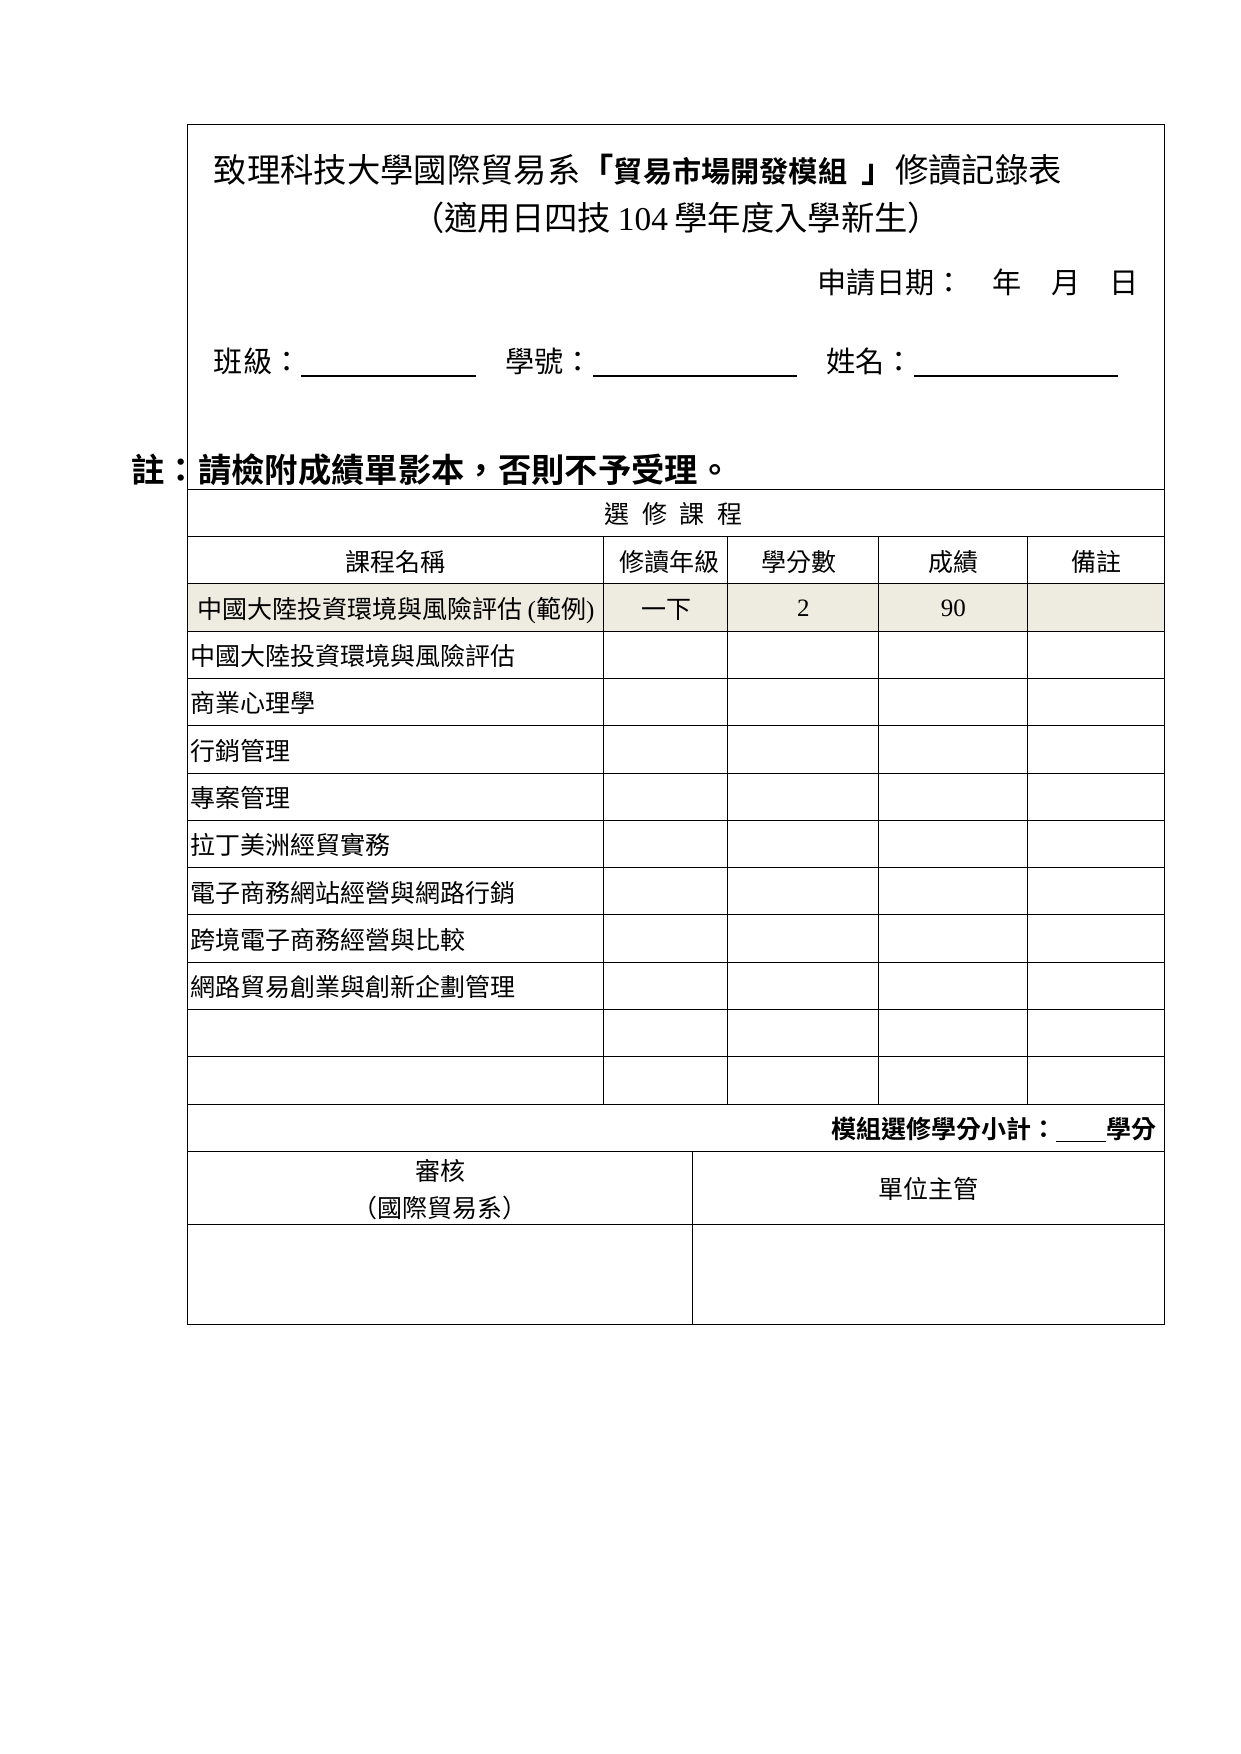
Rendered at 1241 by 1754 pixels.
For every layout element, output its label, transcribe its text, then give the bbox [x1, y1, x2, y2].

table_cell [604, 1010, 727, 1056]
table_cell 中國大陸投資環境與風險評估 [188, 632, 603, 678]
table_cell [1028, 915, 1164, 962]
table_cell [879, 1057, 1027, 1103]
table_cell [604, 821, 727, 867]
table_cell 2 [728, 584, 878, 631]
table_cell [728, 915, 878, 962]
table_cell [728, 963, 878, 1009]
table_cell [604, 868, 727, 914]
table_cell [604, 963, 727, 1009]
table_cell [879, 868, 1027, 914]
table_cell [693, 1225, 1164, 1324]
table_cell [1028, 632, 1164, 678]
table_cell [1028, 963, 1164, 1009]
table_cell [879, 679, 1027, 725]
table_cell 審核 （國際貿易系） [188, 1152, 692, 1224]
table_cell [604, 774, 727, 820]
table_cell [728, 679, 878, 725]
table_cell 學分數 [728, 537, 878, 583]
table_cell [879, 963, 1027, 1009]
table_cell [1028, 1010, 1164, 1056]
table_cell 專案管理 [188, 774, 603, 820]
table_cell [1028, 774, 1164, 820]
table_cell [1028, 868, 1164, 914]
table_cell 修讀年級 [604, 537, 727, 583]
table_cell [728, 1057, 878, 1103]
table_cell [604, 726, 727, 772]
table_cell [879, 632, 1027, 678]
table_cell [1028, 584, 1164, 631]
table_cell [188, 1010, 603, 1056]
table_header 致理科技大學國際貿易系「貿易市場開發模組 」修讀記錄表 （適用日四技104學年度入學新生） 申請日期： 年 月 日 班級： 學號： 姓名： 註：請檢附成績單影本，否則不予受理。 [188, 125, 1164, 489]
table_cell 電子商務網站經營與網路行銷 [188, 868, 603, 914]
table_cell [728, 821, 878, 867]
table_cell [604, 1057, 727, 1103]
table_cell [1028, 1057, 1164, 1103]
table_cell [188, 1057, 603, 1103]
table_cell 跨境電子商務經營與比較 [188, 915, 603, 962]
table_cell 模組選修學分小計： 學分 [188, 1105, 1164, 1151]
table_cell [879, 1010, 1027, 1056]
table_cell [1028, 726, 1164, 772]
table_cell 選 修 課 程 [188, 490, 1164, 536]
table_cell [728, 868, 878, 914]
table_cell 拉丁美洲經貿實務 [188, 821, 603, 867]
table_cell 中國大陸投資環境與風險評估 (範例) [188, 584, 603, 631]
table_cell [879, 726, 1027, 772]
table_cell [728, 774, 878, 820]
table_cell [728, 1010, 878, 1056]
table_cell 90 [879, 584, 1027, 631]
table_cell 課程名稱 [188, 537, 603, 583]
table_cell [1028, 821, 1164, 867]
table_cell 商業心理學 [188, 679, 603, 725]
table_cell 行銷管理 [188, 726, 603, 772]
table_cell [728, 726, 878, 772]
table_cell [728, 632, 878, 678]
table_cell [604, 679, 727, 725]
table_cell [879, 821, 1027, 867]
table_cell 網路貿易創業與創新企劃管理 [188, 963, 603, 1009]
table_cell [604, 915, 727, 962]
table_cell [1028, 679, 1164, 725]
table_cell [879, 774, 1027, 820]
table_cell 一下 [604, 584, 727, 631]
table_cell [879, 915, 1027, 962]
table_cell [188, 1225, 692, 1324]
table_cell 單位主管 [693, 1152, 1164, 1224]
table_cell [604, 632, 727, 678]
table_cell 備註 [1028, 537, 1164, 583]
table_cell 成績 [879, 537, 1027, 583]
